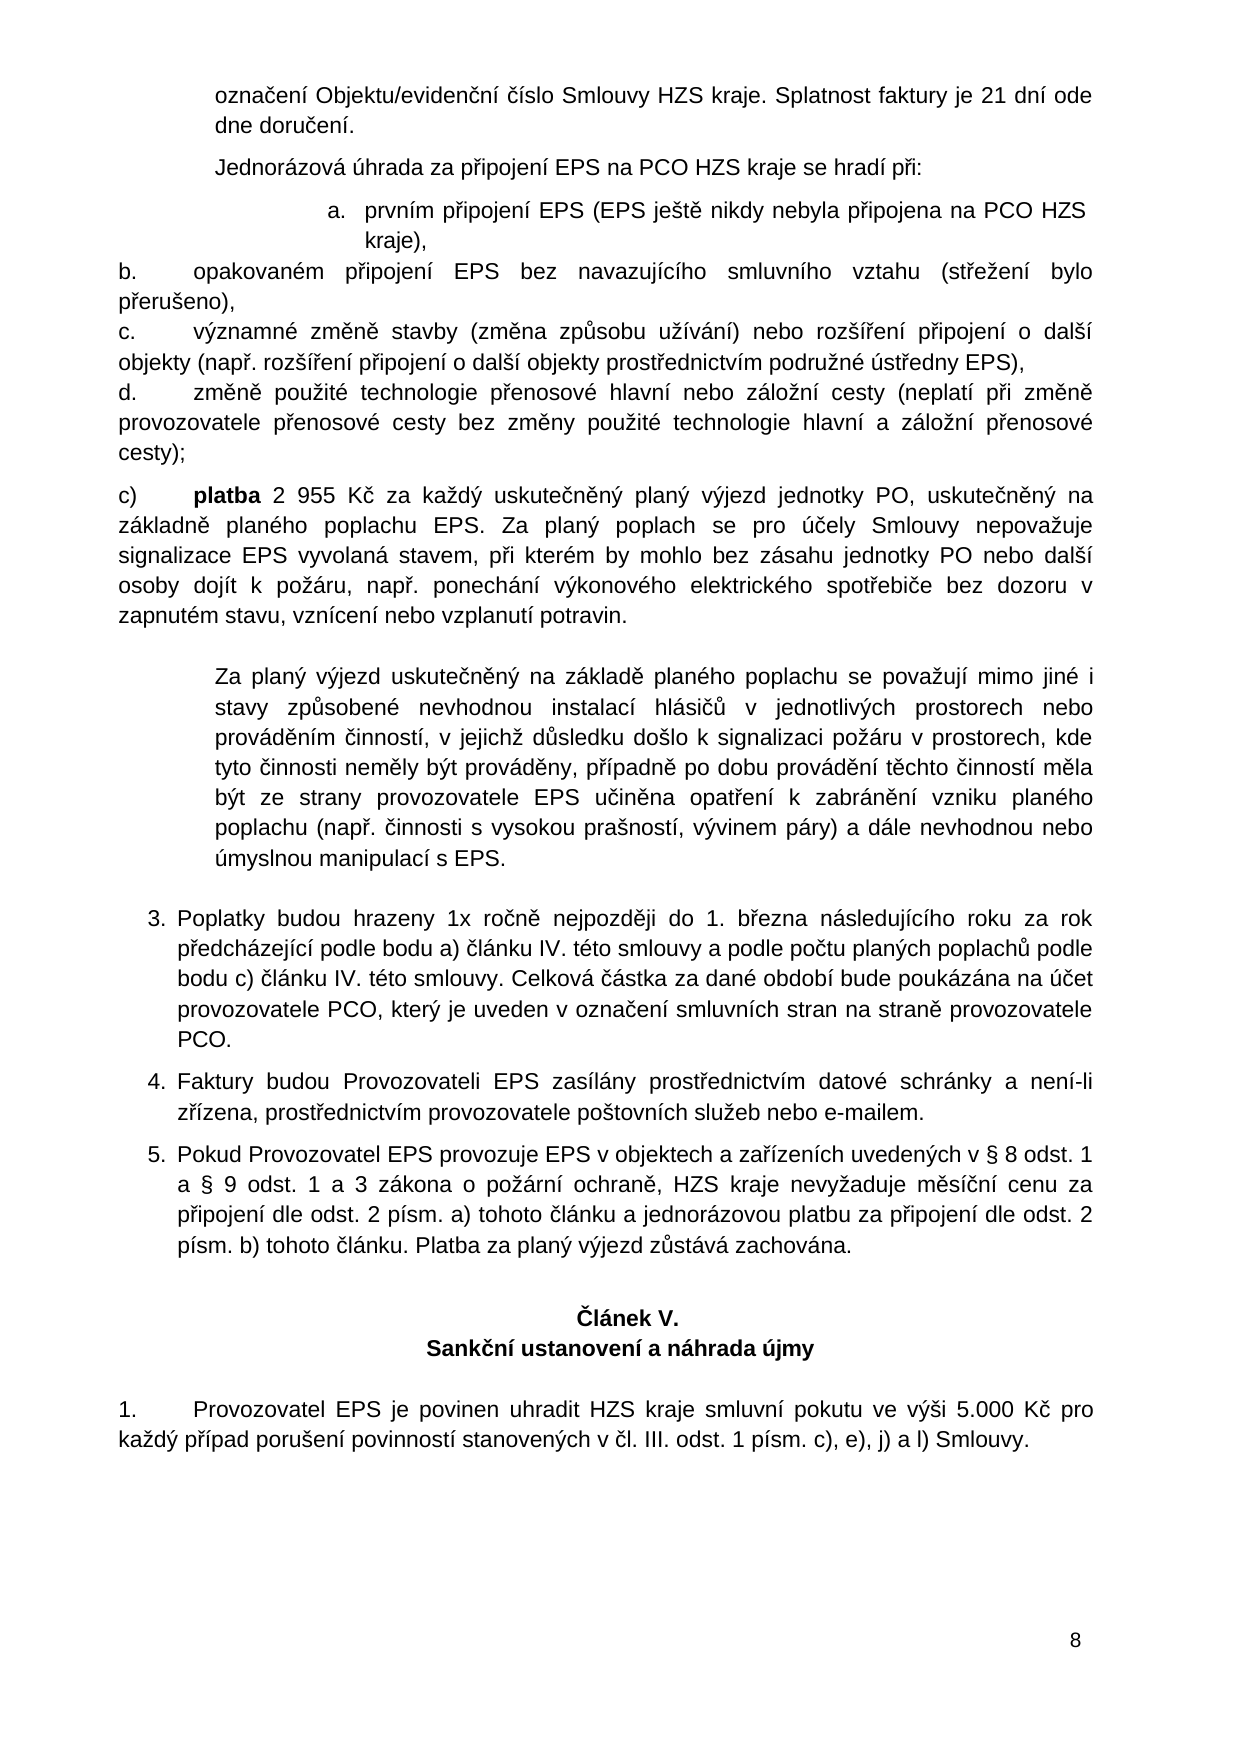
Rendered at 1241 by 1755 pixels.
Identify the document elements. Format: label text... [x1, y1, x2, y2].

list prvním připojení EPS (EPS ještě nikdy nebyla připojena na PCO HZS [327, 197, 1137, 223]
text kraje), [364, 227, 1137, 254]
list změně použité technologie přenosové hlavní nebo záložní cesty (neplatí při změně provozovatele přenosové cesty bez změny použité technologie hlavní a záložní přenosové cesty); [118, 379, 1093, 466]
list Pokud Provozovatel EPS provozuje EPS v objektech a zařízeních uvedených v § 8 odst. 1 a § 9 odst. 1 a 3 zákona o požární ochraně, HZS kraje nevyžaduje měsíční cenu za připojení dle odst. 2 písm. a) tohoto článku a jednorázovou platbu za připojení dle odst. 2 písm. b) tohoto článku. Platba za planý výjezd zůstává zachována. [147, 1141, 1093, 1258]
text označení Objektu/evidenční číslo Smlouvy HZS kraje. Splatnost faktury je 21 dní ode dne doručení. [214, 82, 1093, 138]
list Faktury budou Provozovateli EPS zasílány prostřednictvím datové schránky a není-li zřízena, prostřednictvím provozovatele poštovních služeb nebo e-mailem. [147, 1068, 1094, 1125]
list Provozovatel EPS je povinen uhradit HZS kraje smluvní pokutu ve výši 5.000 Kč pro každý případ porušení povinností stanovených v čl. III. odst. 1 písm. c), e), j) a l) Smlouvy. [118, 1396, 1094, 1452]
text Za planý výjezd uskutečněný na základě planého poplachu se považují mimo jiné i stavy způsobené nevhodnou instalací hlásičů v jednotlivých prostorech nebo prováděním činností, v jejichž důsledku došlo k signalizaci požáru v prostorech, kde tyto činnosti neměly být prováděny, případně po dobu provádění těchto činností měla být ze strany provozovatele EPS učiněna opatření k zabránění vzniku planého poplachu (např. činnosti s vysokou prašností, vývinem páry) a dále nevhodnou nebo úmyslnou manipulací s EPS. [214, 663, 1094, 871]
text Sankční ustanovení a náhrada újmy [151, 1335, 1090, 1361]
list platba 2 955 Kč za každý uskutečněný planý výjezd jednotky PO, uskutečněný na základně planého poplachu EPS. Za planý poplach se pro účely Smlouvy nepovažuje signalizace EPS vyvolaná stavem, při kterém by mohlo bez zásahu jednotky PO nebo další osoby dojít k požáru, např. ponechání výkonového elektrického spotřebiče bez dozoru v zapnutém stavu, vznícení nebo vzplanutí potravin. [118, 482, 1094, 629]
text Jednorázová úhrada za připojení EPS na PCO HZS kraje se hradí při: [214, 154, 1137, 181]
subtitle Článek V. [119, 1304, 1137, 1331]
list opakovaném připojení EPS bez navazujícího smluvního vztahu (střežení bylo přerušeno), [118, 258, 1093, 314]
list významné změně stavby (změna způsobu užívání) nebo rozšíření připojení o další objekty (např. rozšíření připojení o další objekty prostřednictvím podružné ústředny EPS), [118, 318, 1093, 375]
list Poplatky budou hrazeny 1x ročně nejpozději do 1. března následujícího roku za rok předcházející podle bodu a) článku IV. této smlouvy a podle počtu planých poplachů podle bodu c) článku IV. této smlouvy. Celková částka za dané období bude poukázána na účet provozovatele PCO, který je uveden v označení smluvních stran na straně provozovatele PCO. [147, 905, 1093, 1052]
